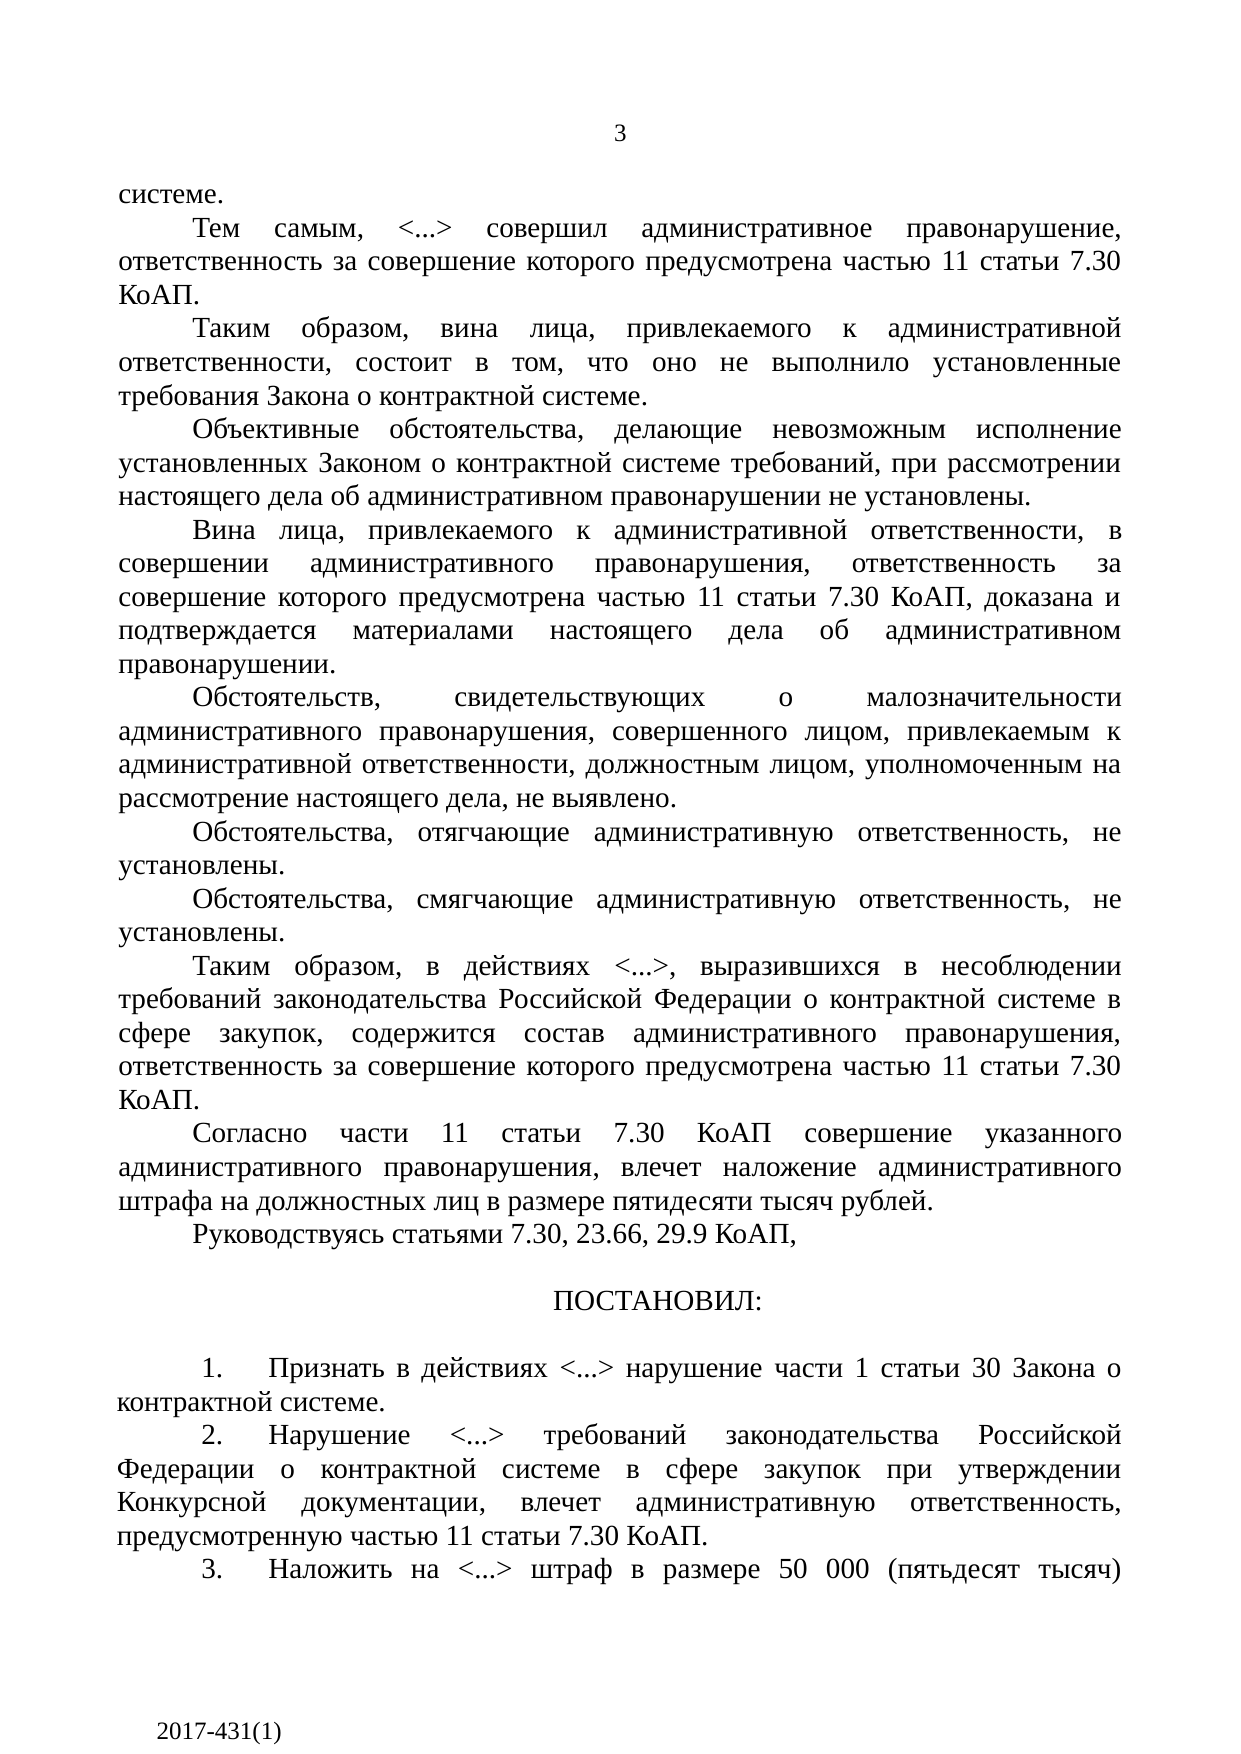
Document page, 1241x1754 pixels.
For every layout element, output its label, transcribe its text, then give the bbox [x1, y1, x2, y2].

text Обстоятельства, отягчающие административную ответственность, не установлены. [118, 814, 1122, 881]
text Таким образом, вина лица, привлекаемого к административной ответственности, состоит в том, что оно не выполнило установленные требования Закона о контрактной системе. [118, 311, 1122, 411]
list Наложить на <...> штраф в размере 50 000 (пятьдесят тысяч) [117, 1552, 1122, 1585]
text ПОСТАНОВИЛ: [118, 1283, 1122, 1317]
text Объективные обстоятельства, делающие невозможным исполнение установленных Законом о контрактной системе требований, при рассмотрении настоящего дела об административном правонарушении не установлены. [118, 411, 1122, 512]
text Руководствуясь статьями 7.30, 23.66, 29.9 КоАП, [118, 1216, 1122, 1250]
text Вина лица, привлекаемого к административной ответственности, в совершении административного правонарушения, ответственность за совершение которого предусмотрена частью 11 статьи 7.30 КоАП, доказана и подтверждается материалами настоящего дела об административном правонарушении. [118, 512, 1122, 679]
text Согласно части 11 статьи 7.30 КоАП совершение указанного административного правонарушения, влечет наложение административного штрафа на должностных лиц в размере пятидесяти тысяч рублей. [118, 1116, 1122, 1216]
text системе. [118, 176, 1122, 210]
text Тем самым, <...> совершил административное правонарушение, ответственность за совершение которого предусмотрена частью 11 статьи 7.30 КоАП. [118, 210, 1122, 311]
text Обстоятельства, смягчающие административную ответственность, не установлены. [118, 881, 1122, 948]
list Нарушение <...> требований законодательства Российской Федерации о контрактной системе в сфере закупок при утверждении Конкурсной документации, влечет административную ответственность, предусмотренную частью 11 статьи 7.30 КоАП. [117, 1417, 1122, 1552]
text Таким образом, в действиях <...>, выразившихся в несоблюдении требований законодательства Российской Федерации о контрактной системе в сфере закупок, содержится состав административного правонарушения, ответственность за совершение которого предусмотрена частью 11 статьи 7.30 КоАП. [118, 948, 1122, 1116]
text Обстоятельств, свидетельствующих о малозначительности административного правонарушения, совершенного лицом, привлекаемым к административной ответственности, должностным лицом, уполномоченным на рассмотрение настоящего дела, не выявлено. [118, 679, 1122, 814]
list Признать в действиях <...> нарушение части 1 статьи 30 Закона о контрактной системе. [117, 1350, 1122, 1417]
